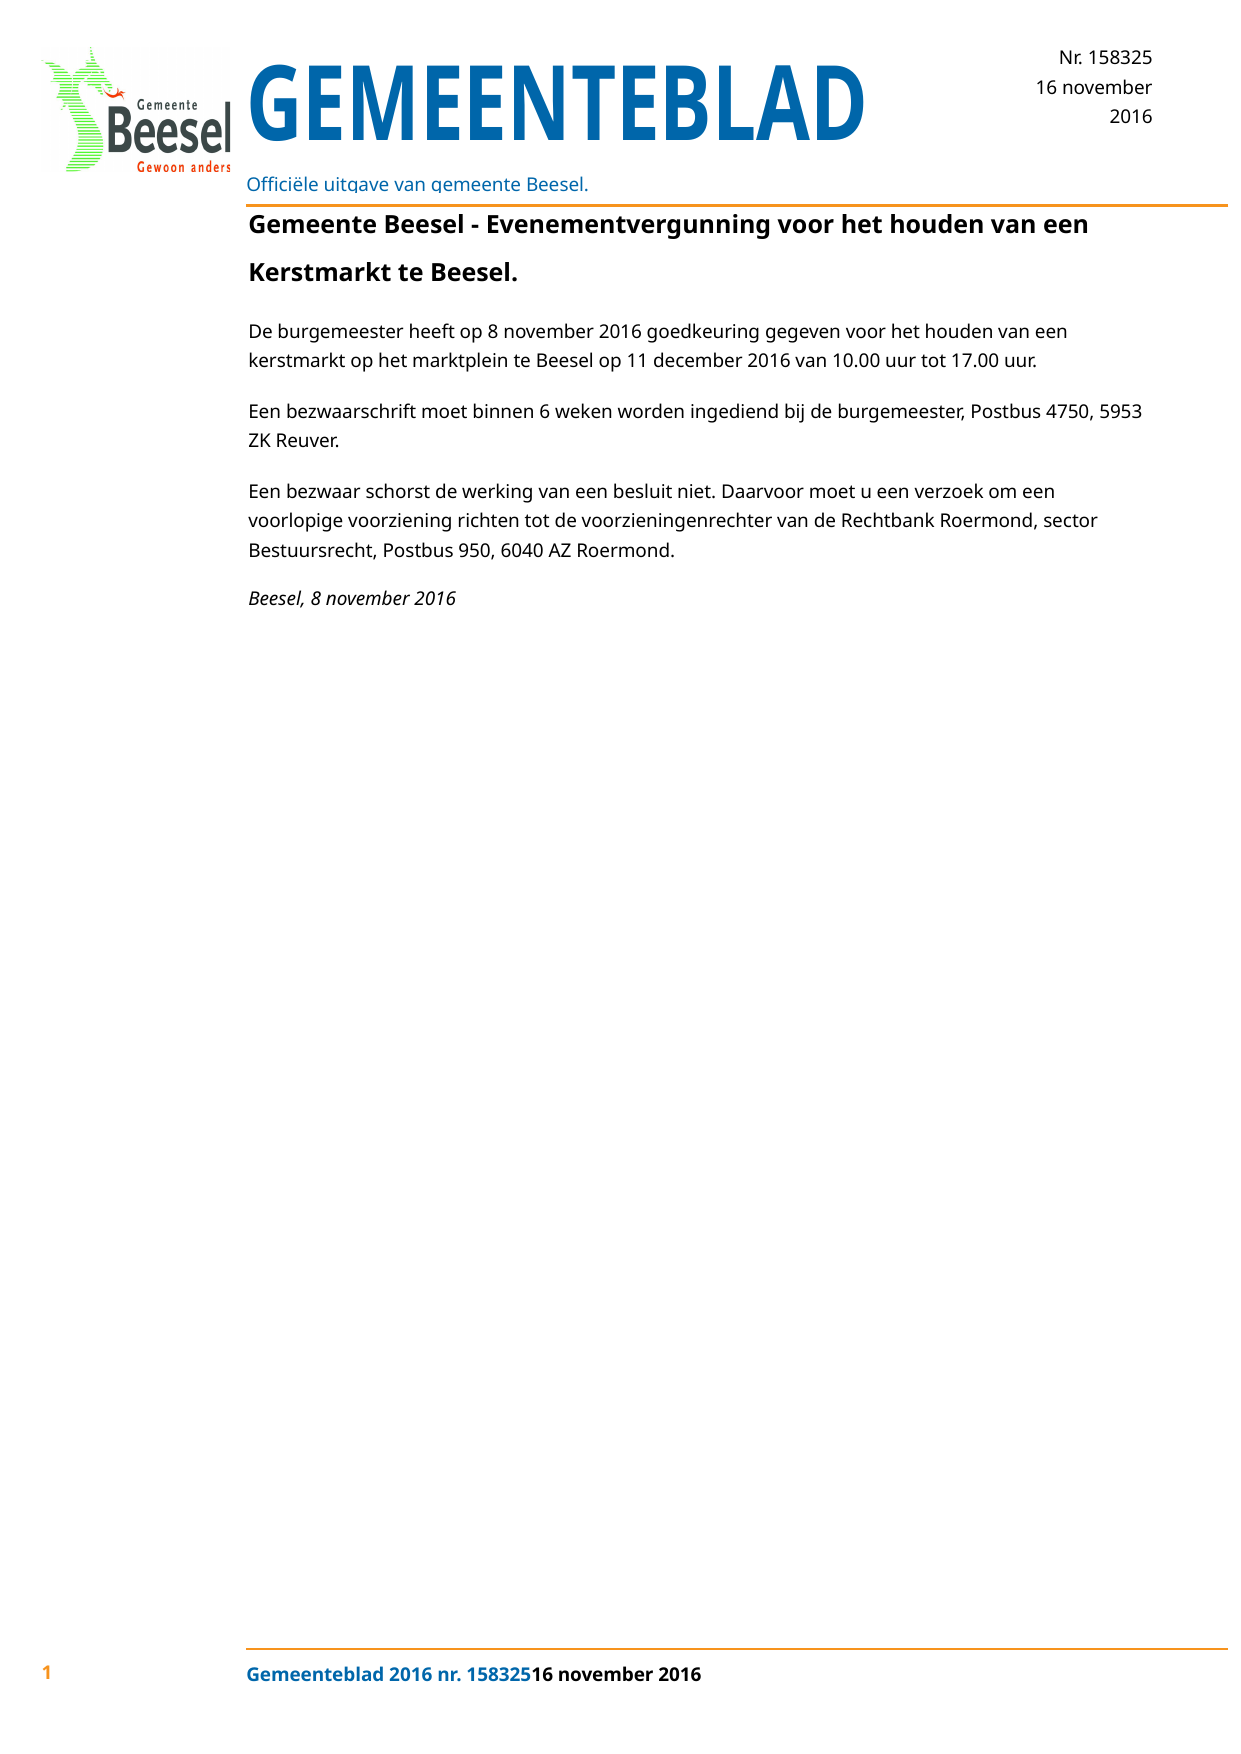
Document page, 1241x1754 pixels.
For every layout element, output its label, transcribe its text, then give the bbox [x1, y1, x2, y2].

text Beesel, 8 november 2016 [248, 585, 1152, 611]
text Gemeente Beesel - Evenementvergunning voor het houden van een Kerstmarkt te Beesel. [248, 207, 1152, 288]
text De burgemeester heeft op 8 november 2016 goedkeuring gegeven voor het houden van een kerstmarkt op het marktplein te Beesel op 11 december 2016 van 10.00 uur tot 17.00 uur. [248, 318, 1152, 373]
text Een bezwaarschrift moet binnen 6 weken worden ingediend bij de burgemeester, Postbus 4750, 5953 ZK Reuver. [248, 398, 1152, 453]
picture [41, 47, 231, 172]
text Een bezwaar schorst de werking van een besluit niet. Daarvoor moet u een verzoek om een voorlopige voorziening richten tot de voorzieningenrechter van de Rechtbank Roermond, sector Bestuursrecht, Postbus 950, 6040 AZ Roermond. [248, 478, 1152, 563]
